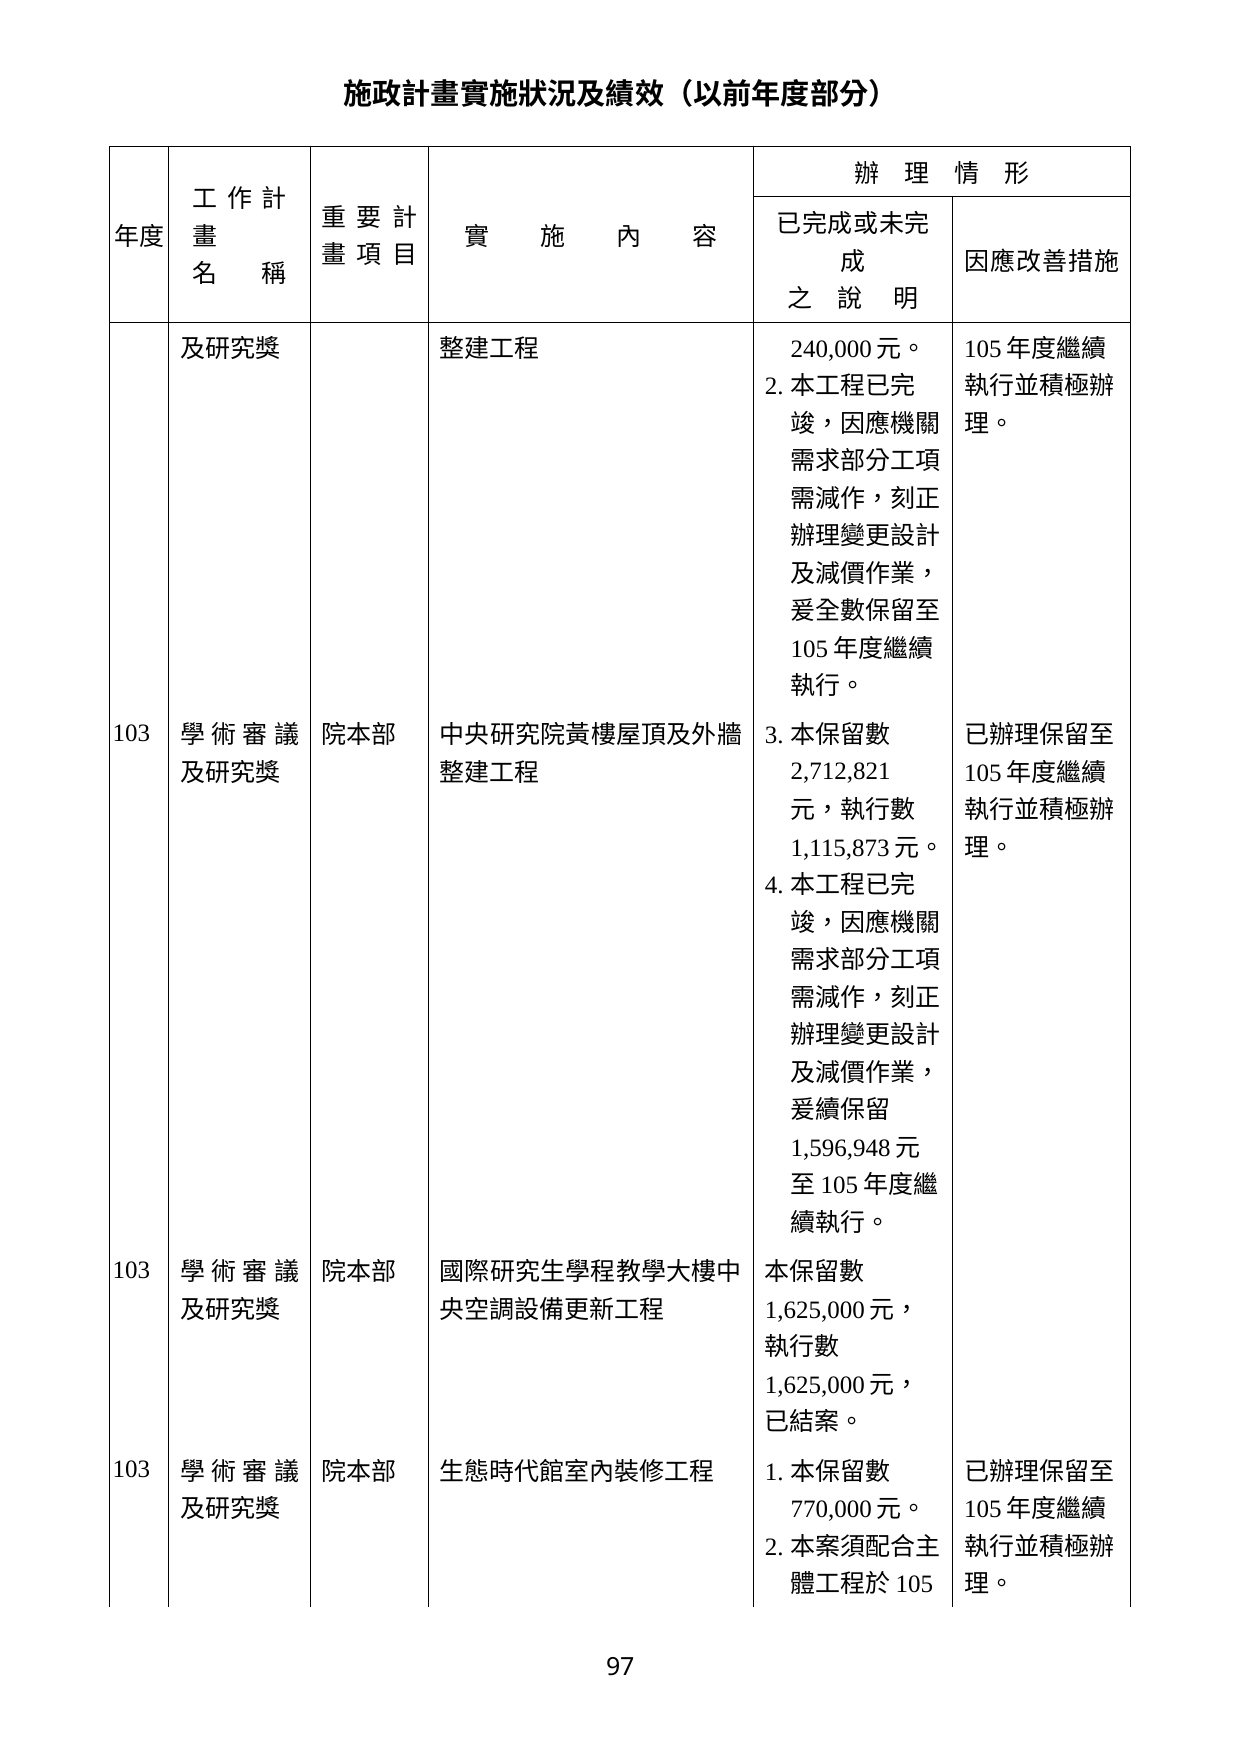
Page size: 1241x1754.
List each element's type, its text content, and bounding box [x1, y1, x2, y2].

table_header 工作計畫 名稱 [169, 147, 310, 322]
table_cell 及研究獎 [169, 323, 310, 708]
table_header 年度 [110, 147, 168, 322]
table_cell 本保留數2,712,821元，執行數1,115,873元。 本工程已完竣，因應機關需求部分工項需減作，刻正辦理變更設計及減價作業，爰續保留1,596,948元至105年度繼續執行。 [754, 709, 952, 1245]
table_cell 院本部 [311, 709, 428, 1245]
table_cell 因應改善措施 [953, 197, 1130, 322]
table_cell 105年度繼續執行並積極辦理。 [953, 323, 1130, 708]
table_cell 整建工程 [429, 323, 753, 708]
table_cell 院本部 [311, 1445, 428, 1607]
table_cell [110, 323, 168, 708]
table_cell 國際研究生學程教學大樓中央空調設備更新工程 [429, 1245, 753, 1445]
table_header 重要計畫項目 [311, 147, 428, 322]
table_cell [953, 1245, 1130, 1445]
table_cell 103 [110, 1445, 168, 1607]
table_cell 已完成或未完成 之 說 明 [754, 197, 952, 322]
table_header 辦理情形 [754, 147, 1130, 196]
table_cell 103 [110, 1245, 168, 1445]
table_cell 本保留數1,625,000元，執行數1,625,000元，已結案。 [754, 1245, 952, 1445]
table_cell [311, 323, 428, 708]
table_cell 院本部 [311, 1245, 428, 1445]
table_cell 本保留數770,000元。 本案須配合主體工程於105 [754, 1445, 952, 1607]
table_cell 已辦理保留至105年度繼續執行並積極辦理。 [953, 1445, 1130, 1607]
table_header 實施內容 [429, 147, 753, 322]
table_cell 生態時代館室內裝修工程 [429, 1445, 753, 1607]
table_cell 學術審議及研究獎 [169, 1245, 310, 1445]
table_cell 中央研究院黃樓屋頂及外牆整建工程 [429, 709, 753, 1245]
table_cell 學術審議及研究獎 [169, 1445, 310, 1607]
table_cell 本保留數240,000元。 本工程已完竣，因應機關需求部分工項需減作，刻正辦理變更設計及減價作業，爰全數保留至105年度繼續執行。 [754, 323, 952, 708]
table_cell 已辦理保留至105年度繼續執行並積極辦理。 [953, 709, 1130, 1245]
table_cell 103 [110, 709, 168, 1245]
table_cell 學術審議及研究獎 [169, 709, 310, 1245]
